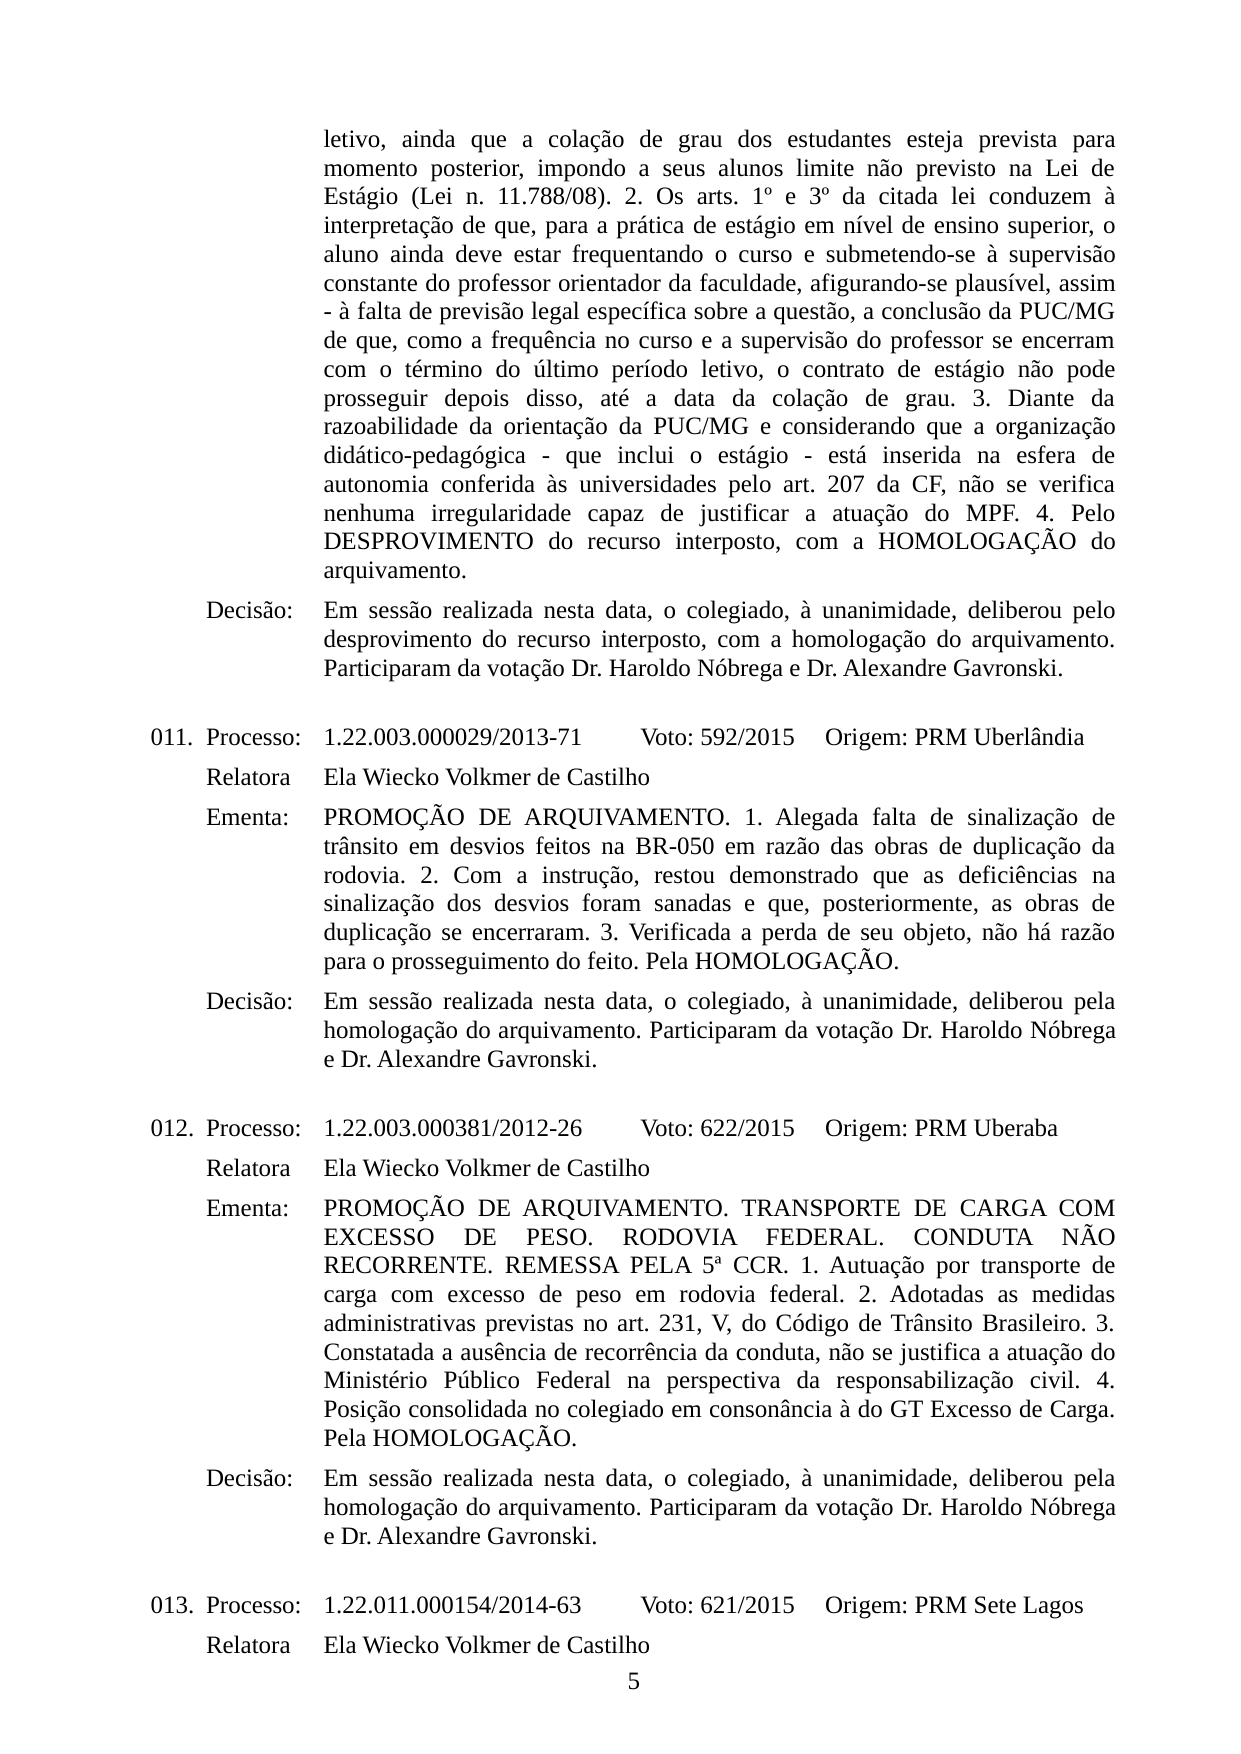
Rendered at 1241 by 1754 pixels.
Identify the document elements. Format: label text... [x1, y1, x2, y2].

table_header Processo: [200, 1584, 318, 1624]
table_cell letivo, ainda que a colação de grau dos estudantes esteja prevista para momento posterior, impondo a seus alunos limite não previsto na Lei de Estágio (Lei n. 11.788/08). 2. Os arts. 1º e 3º da citada lei conduzem à interpretação de que, para a prática de estágio em nível de ensino superior, o aluno ainda deve estar frequentando o curso e submetendo-se à supervisão constante do professor orientador da faculdade, afigurando-se plausível, assim - à falta de previsão legal específica sobre a questão, a conclusão da PUC/MG de que, como a frequência no curso e a supervisão do professor se encerram com o término do último período letivo, o contrato de estágio não pode prosseguir depois disso, até a data da colação de grau. 3. Diante da razoabilidade da orientação da PUC/MG e considerando que a organização didático-pedagógica - que inclui o estágio - está inserida na esfera de autonomia conferida às universidades pelo art. 207 da CF, não se verifica nenhuma irregularidade capaz de justificar a atuação do MPF. 4. Pelo DESPROVIMENTO do recurso interposto, com a HOMOLOGAÇÃO do arquivamento. [318, 118, 1122, 589]
table_header Processo: [200, 1107, 318, 1147]
table_cell [200, 118, 318, 589]
table_cell PROMOÇÃO DE ARQUIVAMENTO. 1. Alegada falta de sinalização de trânsito em desvios feitos na BR-050 em razão das obras de duplicação da rodovia. 2. Com a instrução, restou demonstrado que as deficiências na sinalização dos desvios foram sanadas e que, posteriormente, as obras de duplicação se encerraram. 3. Verificada a perda de seu objeto, não há razão para o prosseguimento do feito. Pela HOMOLOGAÇÃO. [318, 796, 1122, 980]
table_header 1.22.003.000381/2012-26 [318, 1107, 634, 1147]
table_header Origem: PRM Uberlândia [819, 716, 1122, 756]
table_cell Ementa: [200, 796, 318, 980]
table_header 011. [145, 716, 200, 756]
table_header 013. [145, 1584, 200, 1624]
table_header Processo: [200, 716, 318, 756]
table_cell Em sessão realizada nesta data, o colegiado, à unanimidade, deliberou pela homologação do arquivamento. Participaram da votação Dr. Haroldo Nóbrega e Dr. Alexandre Gavronski. [318, 980, 1122, 1078]
table_cell Ela Wiecko Volkmer de Castilho [318, 756, 1122, 796]
table_cell Decisão: [200, 980, 318, 1078]
table_cell [145, 980, 200, 1078]
table_cell Ementa: [200, 1187, 318, 1457]
table_cell Ela Wiecko Volkmer de Castilho [318, 1147, 1122, 1187]
table_cell [145, 118, 200, 589]
table_header Origem: PRM Uberaba [819, 1107, 1122, 1147]
table_cell [145, 1187, 200, 1457]
table_header 1.22.011.000154/2014-63 [318, 1584, 634, 1624]
table_cell Ela Wiecko Volkmer de Castilho [318, 1624, 1122, 1664]
table_cell Relatora [200, 756, 318, 796]
table_cell [145, 1147, 200, 1187]
table_header Voto: 592/2015 [635, 716, 819, 756]
table_cell Relatora [200, 1147, 318, 1187]
table_cell Em sessão realizada nesta data, o colegiado, à unanimidade, deliberou pelo desprovimento do recurso interposto, com a homologação do arquivamento. Participaram da votação Dr. Haroldo Nóbrega e Dr. Alexandre Gavronski. [318, 590, 1122, 687]
table_cell Decisão: [200, 1458, 318, 1555]
table_header Voto: 621/2015 [635, 1584, 819, 1624]
table_cell [145, 1458, 200, 1555]
table_header Origem: PRM Sete Lagos [819, 1584, 1122, 1624]
table_cell PROMOÇÃO DE ARQUIVAMENTO. TRANSPORTE DE CARGA COM EXCESSO DE PESO. RODOVIA FEDERAL. CONDUTA NÃO RECORRENTE. REMESSA PELA 5ª CCR. 1. Autuação por transporte de carga com excesso de peso em rodovia federal. 2. Adotadas as medidas administrativas previstas no art. 231, V, do Código de Trânsito Brasileiro. 3. Constatada a ausência de recorrência da conduta, não se justifica a atuação do Ministério Público Federal na perspectiva da responsabilização civil. 4. Posição consolidada no colegiado em consonância à do GT Excesso de Carga. Pela HOMOLOGAÇÃO. [318, 1187, 1122, 1457]
table_header 1.22.003.000029/2013-71 [318, 716, 634, 756]
table_cell Decisão: [200, 590, 318, 687]
table_header Voto: 622/2015 [635, 1107, 819, 1147]
table_cell [145, 590, 200, 687]
table_cell Relatora [200, 1624, 318, 1664]
table_cell [145, 796, 200, 980]
table_cell [145, 756, 200, 796]
table_cell [145, 1624, 200, 1664]
table_header 012. [145, 1107, 200, 1147]
table_cell Em sessão realizada nesta data, o colegiado, à unanimidade, deliberou pela homologação do arquivamento. Participaram da votação Dr. Haroldo Nóbrega e Dr. Alexandre Gavronski. [318, 1458, 1122, 1555]
